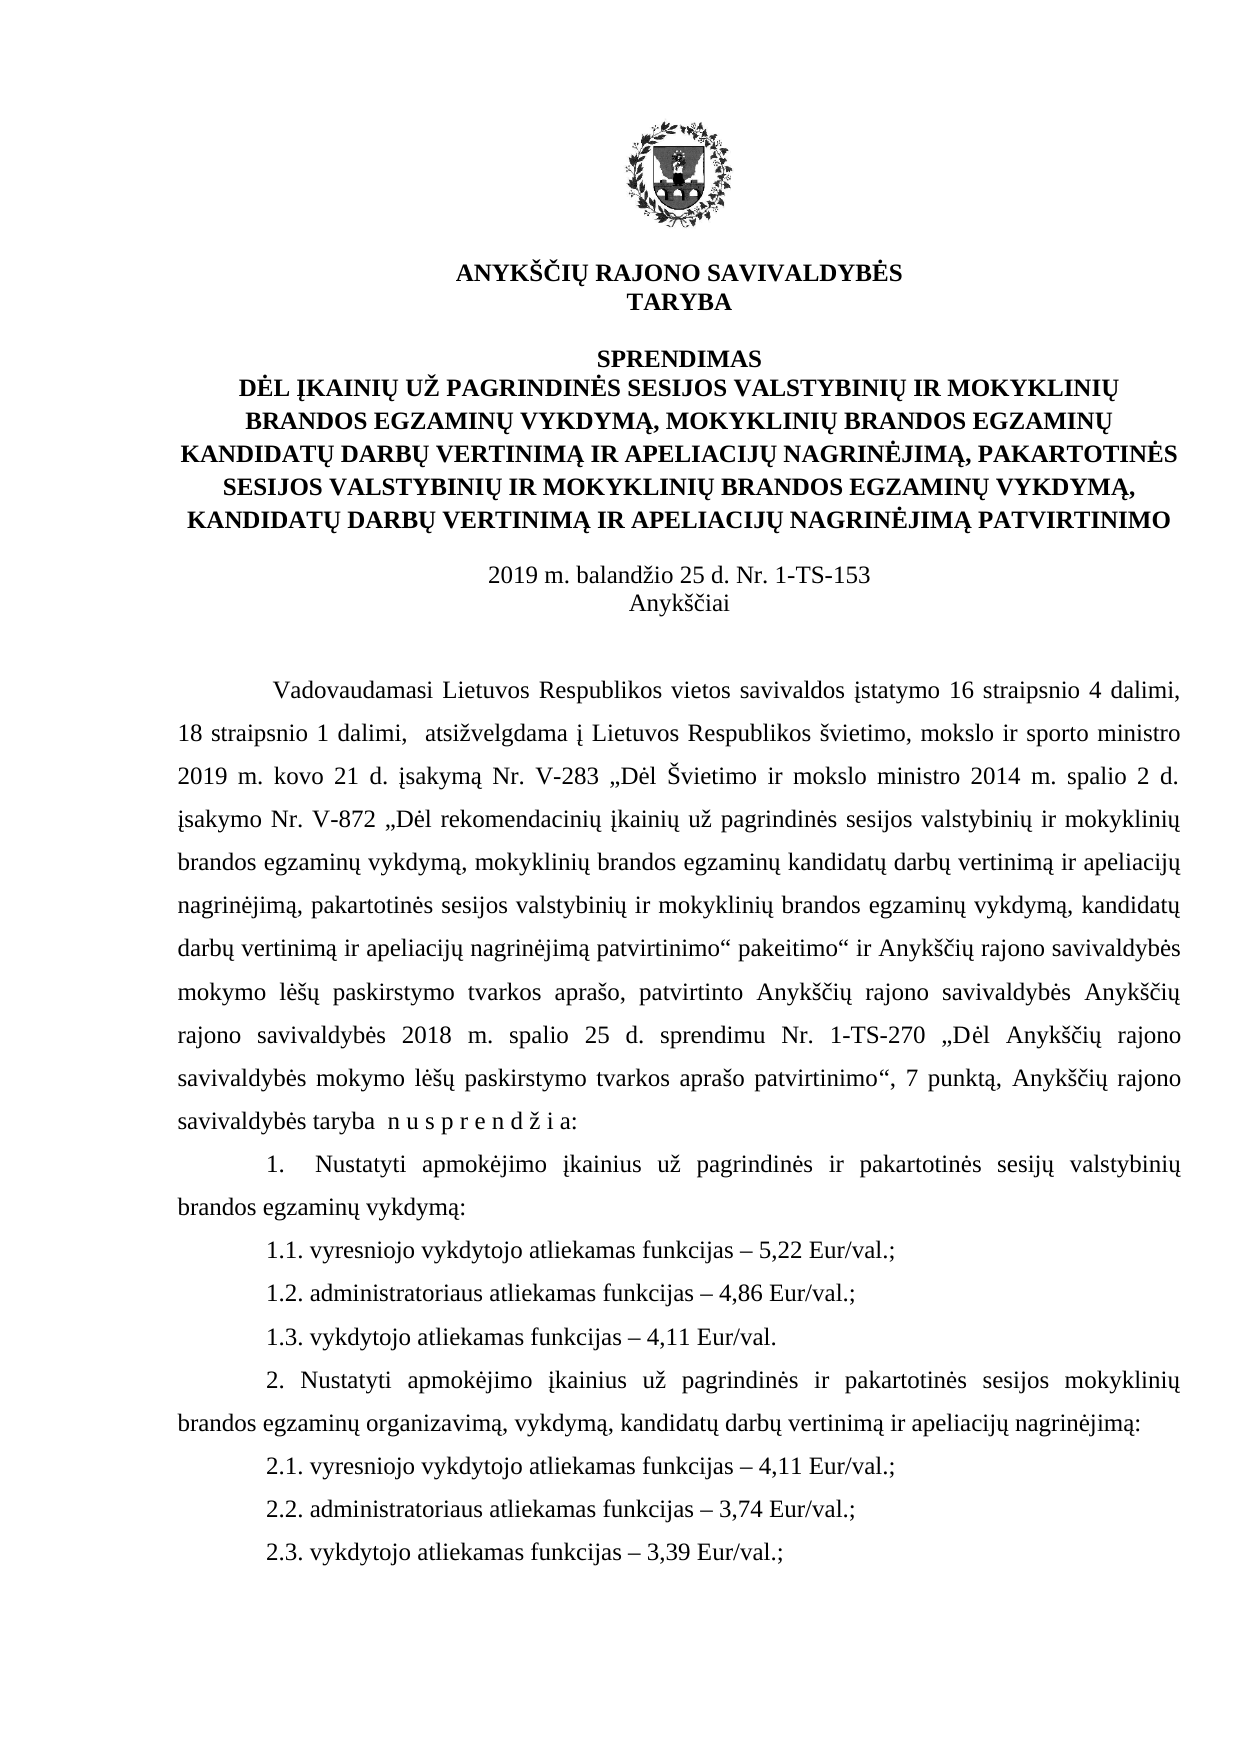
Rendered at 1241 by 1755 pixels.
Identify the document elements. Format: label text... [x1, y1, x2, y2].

text Vadovaudamasi Lietuvos Respublikos vietos savivaldos įstatymo 16 straipsnio 4 dalimi, 18 straipsnio 1 dalimi, atsižvelgdama į Lietuvos Respublikos švietimo, mokslo ir sporto ministro 2019 m. kovo 21 d. įsakymą Nr. V-283 „Dėl Švietimo ir mokslo ministro 2014 m. spalio 2 d. įsakymo Nr. V-872 „Dėl rekomendacinių įkainių už pagrindinės sesijos valstybinių ir mokyklinių brandos egzaminų vykdymą, mokyklinių brandos egzaminų kandidatų darbų vertinimą ir apeliacijų nagrinėjimą, pakartotinės sesijos valstybinių ir mokyklinių brandos egzaminų vykdymą, kandidatų darbų vertinimą ir apeliacijų nagrinėjimą patvirtinimo“ pakeitimo“ ir Anykščių rajono savivaldybės mokymo lėšų paskirstymo tvarkos aprašo, patvirtinto Anykščių rajono savivaldybės Anykščių rajono savivaldybės 2018 m. spalio 25 d. sprendimu Nr. 1-TS-270 „Dėl Anykščių rajono savivaldybės mokymo lėšų paskirstymo tvarkos aprašo patvirtinimo“, 7 punktą, Anykščių rajono savivaldybės taryba n u s p r e n d ž i a: [177, 675, 1181, 1135]
text 1.2. administratoriaus atliekamas funkcijas – 4,86 Eur/val.; [177, 1278, 1181, 1307]
text 2. Nustatyti apmokėjimo įkainius už pagrindinės ir pakartotinės sesijos mokyklinių brandos egzaminų organizavimą, vykdymą, kandidatų darbų vertinimą ir apeliacijų nagrinėjimą: [177, 1365, 1181, 1437]
text DĖL įkainių už pagrindinės sesijos valstybinių ir mokyklinių brandos egzaminų vykdymą, mokyklinių brandos egzaminų kandidatų darbų vertinimą ir apeliacijų nagrinėjimą, pakartotinės sesijos valstybinių ir mokyklinių brandos egzaminų vykdymą, kandidatų darbų vertinimą ir apeliacijų nagrinėjimą patvirtinimo [177, 373, 1181, 534]
text SPRENDIMAS [177, 344, 1181, 373]
text 1. Nustatyti apmokėjimo įkainius už pagrindinės ir pakartotinės sesijų valstybinių brandos egzaminų vykdymą: [177, 1149, 1181, 1221]
text 2.1. vyresniojo vykdytojo atliekamas funkcijas – 4,11 Eur/val.; [177, 1451, 1181, 1480]
text 2019 m. balandžio 25 d. Nr. 1-TS-153 [177, 560, 1181, 588]
text 2.3. vykdytojo atliekamas funkcijas – 3,39 Eur/val.; [177, 1537, 1181, 1566]
text ANYKŠČIŲ RAJONO SAVIVALDYBĖS [177, 258, 1181, 287]
text 1.1. vyresniojo vykdytojo atliekamas funkcijas – 5,22 Eur/val.; [177, 1235, 1181, 1264]
text 1.3. vykdytojo atliekamas funkcijas – 4,11 Eur/val. [177, 1322, 1181, 1350]
text TARYBA [177, 287, 1181, 316]
text 2.2. administratoriaus atliekamas funkcijas – 3,74 Eur/val.; [177, 1494, 1181, 1523]
text Anykščiai [177, 588, 1181, 617]
